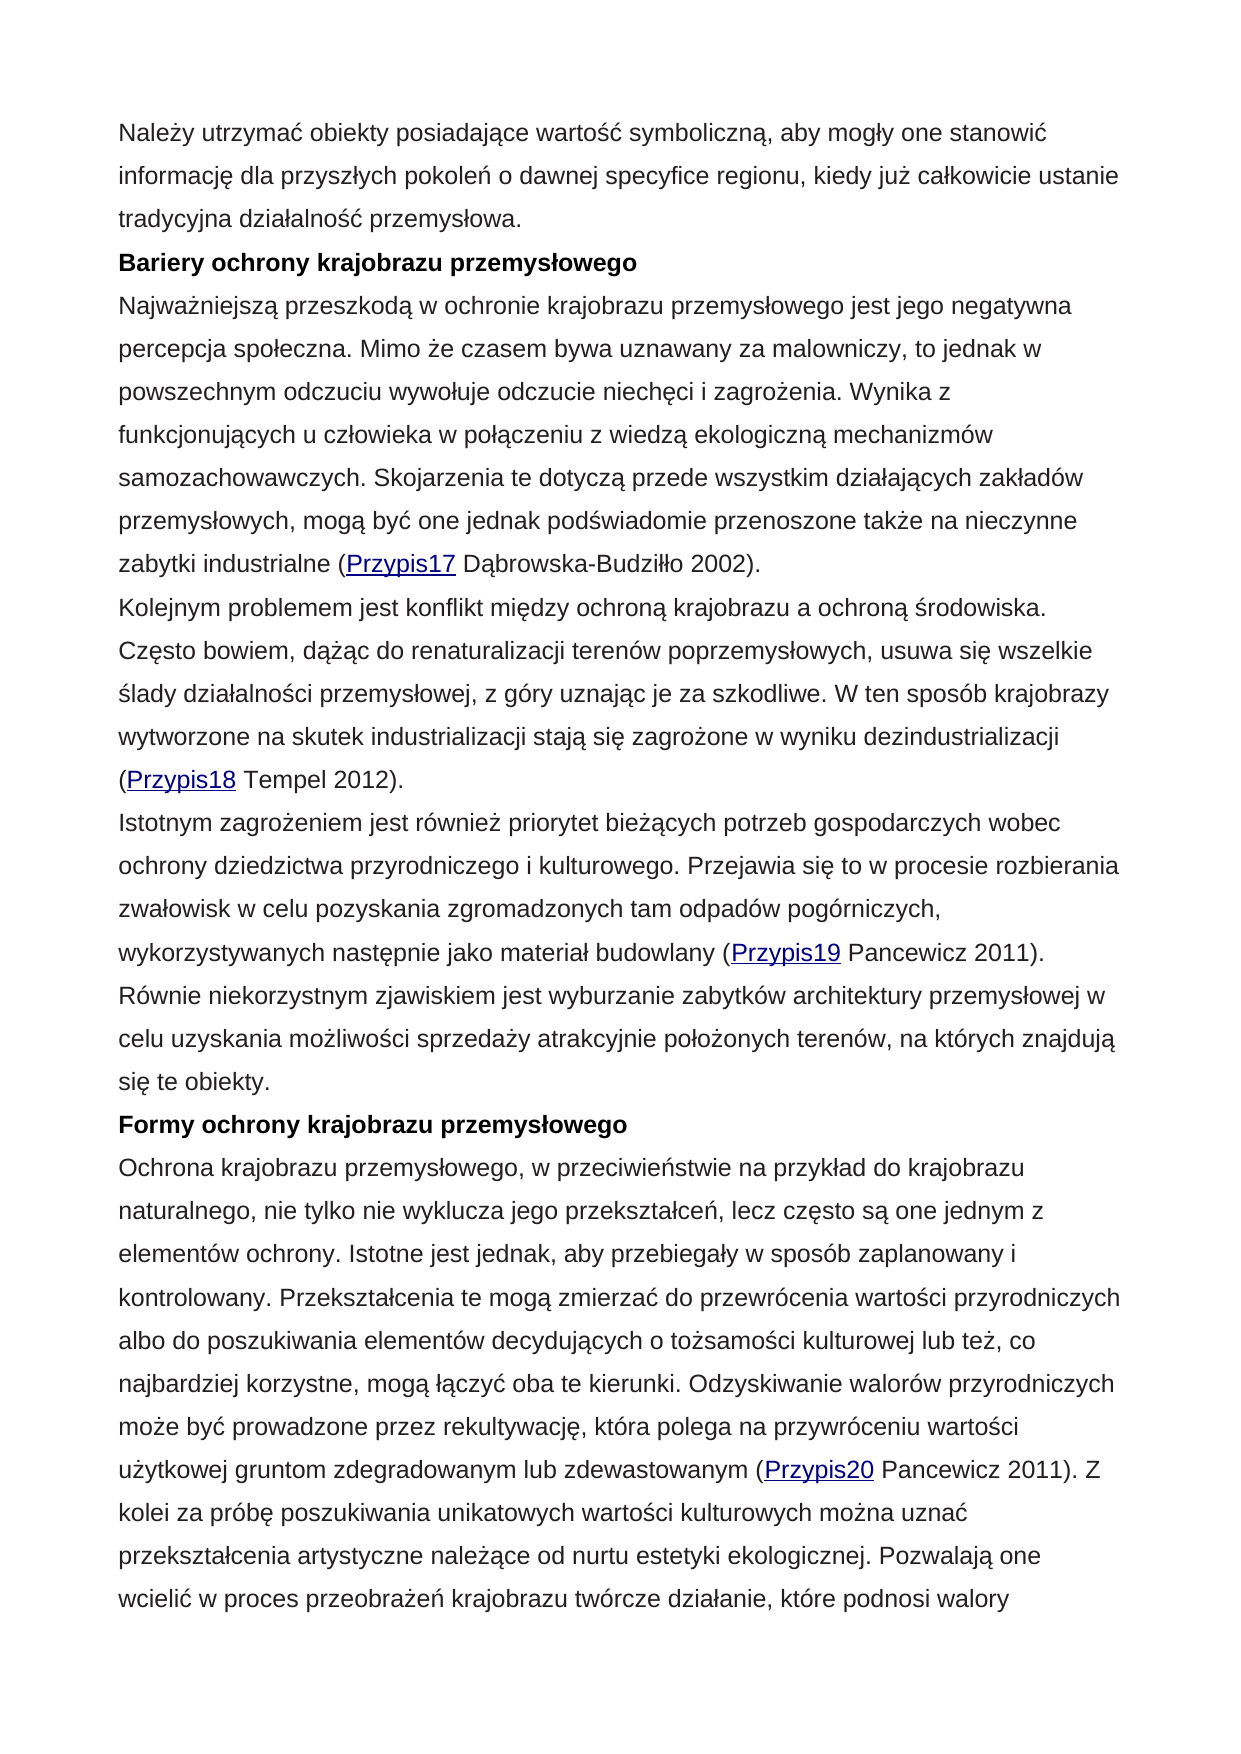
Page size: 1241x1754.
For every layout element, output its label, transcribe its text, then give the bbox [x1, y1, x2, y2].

text Ochrona krajobrazu przemysłowego, w przeciwieństwie na przykład do krajobrazu naturalnego, nie tylko nie wyklucza jego przekształceń, lecz często są one jednym z elementów ochrony. Istotne jest jednak, aby przebiegały w sposób zaplanowany i kontrolowany. Przekształcenia te mogą zmierzać do przewrócenia wartości przyrodniczych albo do poszukiwania elementów decydujących o tożsamości kulturowej lub też, co najbardziej korzystne, mogą łączyć oba te kierunki. Odzyskiwanie walorów przyrodniczych może być prowadzone przez rekultywację, która polega na przywróceniu wartości użytkowej gruntom zdegradowanym lub zdewastowanym (Przypis20 Pancewicz 2011). Z kolei za próbę poszukiwania unikatowych wartości kulturowych można uznać przekształcenia artystyczne należące od nurtu estetyki ekologicznej. Pozwalają one wcielić w proces przeobrażeń krajobrazu twórcze działanie, które podnosi walory [118, 1153, 1122, 1613]
text Kolejnym problemem jest konflikt między ochroną krajobrazu a ochroną środowiska. Często bowiem, dążąc do renaturalizacji terenów poprzemysłowych, usuwa się wszelkie ślady działalności przemysłowej, z góry uznając je za szkodliwe. W ten sposób krajobrazy wytworzone na skutek industrializacji stają się zagrożone w wyniku dezindustrializacji (Przypis18 Tempel 2012). [118, 592, 1122, 794]
text Istotnym zagrożeniem jest również priorytet bieżących potrzeb gospodarczych wobec ochrony dziedzictwa przyrodniczego i kulturowego. Przejawia się to w procesie rozbierania zwałowisk w celu pozyskania zgromadzonych tam odpadów pogórniczych, wykorzystywanych następnie jako materiał budowlany (Przypis19 Pancewicz 2011). Równie niekorzystnym zjawiskiem jest wyburzanie zabytków architektury przemysłowej w celu uzyskania możliwości sprzedaży atrakcyjnie położonych terenów, na których znajdują się te obiekty. [118, 808, 1122, 1096]
text Najważniejszą przeszkodą w ochronie krajobrazu przemysłowego jest jego negatywna percepcja społeczna. Mimo że czasem bywa uznawany za malowniczy, to jednak w powszechnym odczuciu wywołuje odczucie niechęci i zagrożenia. Wynika z funkcjonujących u człowieka w połączeniu z wiedzą ekologiczną mechanizmów samozachowawczych. Skojarzenia te dotyczą przede wszystkim działających zakładów przemysłowych, mogą być one jednak podświadomie przenoszone także na nieczynne zabytki industrialne (Przypis17 Dąbrowska-Budziłło 2002). [118, 291, 1122, 578]
subtitle Bariery ochrony krajobrazu przemysłowego [118, 247, 1122, 276]
text Należy utrzymać obiekty posiadające wartość symboliczną, aby mogły one stanowić informację dla przyszłych pokoleń o dawnej specyfice regionu, kiedy już całkowicie ustanie tradycyjna działalność przemysłowa. [118, 118, 1122, 233]
subtitle Formy ochrony krajobrazu przemysłowego [118, 1110, 1122, 1139]
